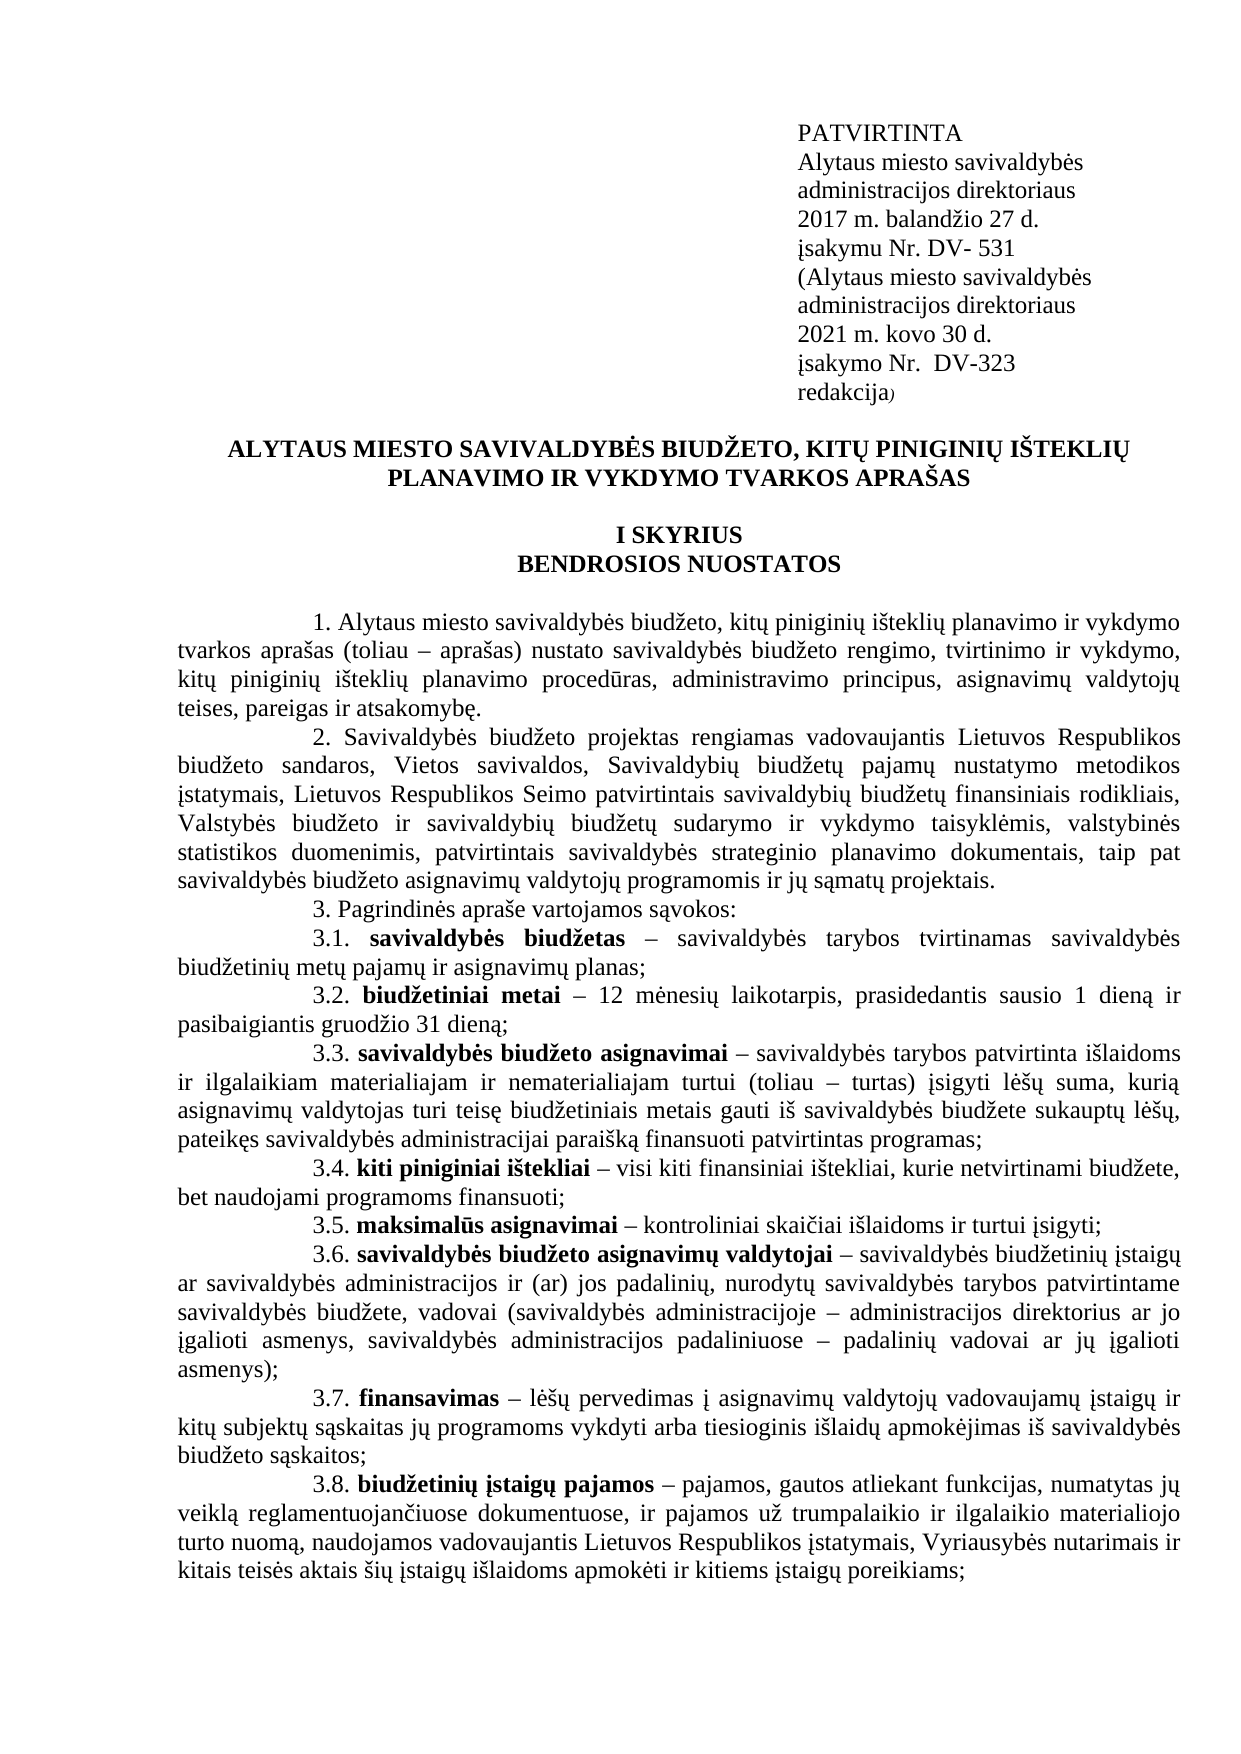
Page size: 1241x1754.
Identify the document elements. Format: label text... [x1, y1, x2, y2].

text PATVIRTINTA [177, 118, 1181, 147]
text 3.4. kiti piniginiai ištekliai – visi kiti finansiniai ištekliai, kurie netvirtinami biudžete, bet naudojami programoms finansuoti; [177, 1153, 1181, 1211]
text 3.2. biudžetiniai metai – 12 mėnesių laikotarpis, prasidedantis sausio 1 dieną ir pasibaigiantis gruodžio 31 dieną; [177, 981, 1181, 1038]
text 3.5. maksimalūs asignavimai – kontroliniai skaičiai išlaidoms ir turtui įsigyti; [177, 1211, 1181, 1239]
text 2017 m. balandžio 27 d. [177, 204, 1181, 233]
text 1. Alytaus miesto savivaldybės biudžeto, kitų piniginių išteklių planavimo ir vykdymo tvarkos aprašas (toliau – aprašas) nustato savivaldybės biudžeto rengimo, tvirtinimo ir vykdymo, kitų piniginių išteklių planavimo procedūras, administravimo principus, asignavimų valdytojų teises, pareigas ir atsakomybę. [177, 607, 1181, 722]
text ALYTAUS MIESTO SAVIVALDYBĖS BIUDŽETO, KITŲ PINIGINIŲ IŠTEKLIŲ PLANAVIMO IR VYKDYMO TVARKOS APRAŠAS [177, 434, 1181, 492]
text 2021 m. kovo 30 d. [177, 319, 1181, 348]
text 3.1. savivaldybės biudžetas – savivaldybės tarybos tvirtinamas savivaldybės biudžetinių metų pajamų ir asignavimų planas; [177, 923, 1181, 981]
text Alytaus miesto savivaldybės [177, 147, 1181, 176]
text 3.8. biudžetinių įstaigų pajamos – pajamos, gautos atliekant funkcijas, numatytas jų veiklą reglamentuojančiuose dokumentuose, ir pajamos už trumpalaikio ir ilgalaikio materialiojo turto nuomą, naudojamos vadovaujantis Lietuvos Respublikos įstatymais, Vyriausybės nutarimais ir kitais teisės aktais šių įstaigų išlaidoms apmokėti ir kitiems įstaigų poreikiams; [177, 1469, 1181, 1584]
text BENDROSIOS NUOSTATOS [177, 549, 1181, 578]
text 3.7. finansavimas – lėšų pervedimas į asignavimų valdytojų vadovaujamų įstaigų ir kitų subjektų sąskaitas jų programoms vykdyti arba tiesioginis išlaidų apmokėjimas iš savivaldybės biudžeto sąskaitos; [177, 1383, 1181, 1469]
text administracijos direktoriaus [177, 291, 1181, 319]
text administracijos direktoriaus [177, 176, 1181, 204]
text 3.3. savivaldybės biudžeto asignavimai – savivaldybės tarybos patvirtinta išlaidoms ir ilgalaikiam materialiajam ir nematerialiajam turtui (toliau – turtas) įsigyti lėšų suma, kurią asignavimų valdytojas turi teisę biudžetiniais metais gauti iš savivaldybės biudžete sukauptų lėšų, pateikęs savivaldybės administracijai paraišką finansuoti patvirtintas programas; [177, 1038, 1181, 1153]
text 3.6. savivaldybės biudžeto asignavimų valdytojai – savivaldybės biudžetinių įstaigų ar savivaldybės administracijos ir (ar) jos padalinių, nurodytų savivaldybės tarybos patvirtintame savivaldybės biudžete, vadovai (savivaldybės administracijoje – administracijos direktorius ar jo įgalioti asmenys, savivaldybės administracijos padaliniuose – padalinių vadovai ar jų įgalioti asmenys); [177, 1239, 1181, 1383]
text įsakymo Nr. DV-323 [177, 348, 1181, 377]
text įsakymu Nr. DV- 531 [177, 233, 1181, 262]
text (Alytaus miesto savivaldybės [177, 262, 1181, 291]
text I SKYRIUS [177, 521, 1181, 549]
text 2. Savivaldybės biudžeto projektas rengiamas vadovaujantis Lietuvos Respublikos biudžeto sandaros, Vietos savivaldos, Savivaldybių biudžetų pajamų nustatymo metodikos įstatymais, Lietuvos Respublikos Seimo patvirtintais savivaldybių biudžetų finansiniais rodikliais, Valstybės biudžeto ir savivaldybių biudžetų sudarymo ir vykdymo taisyklėmis, valstybinės statistikos duomenimis, patvirtintais savivaldybės strateginio planavimo dokumentais, taip pat savivaldybės biudžeto asignavimų valdytojų programomis ir jų sąmatų projektais. [177, 722, 1181, 894]
text redakcija) [177, 377, 1181, 406]
text 3. Pagrindinės apraše vartojamos sąvokos: [177, 894, 1181, 923]
